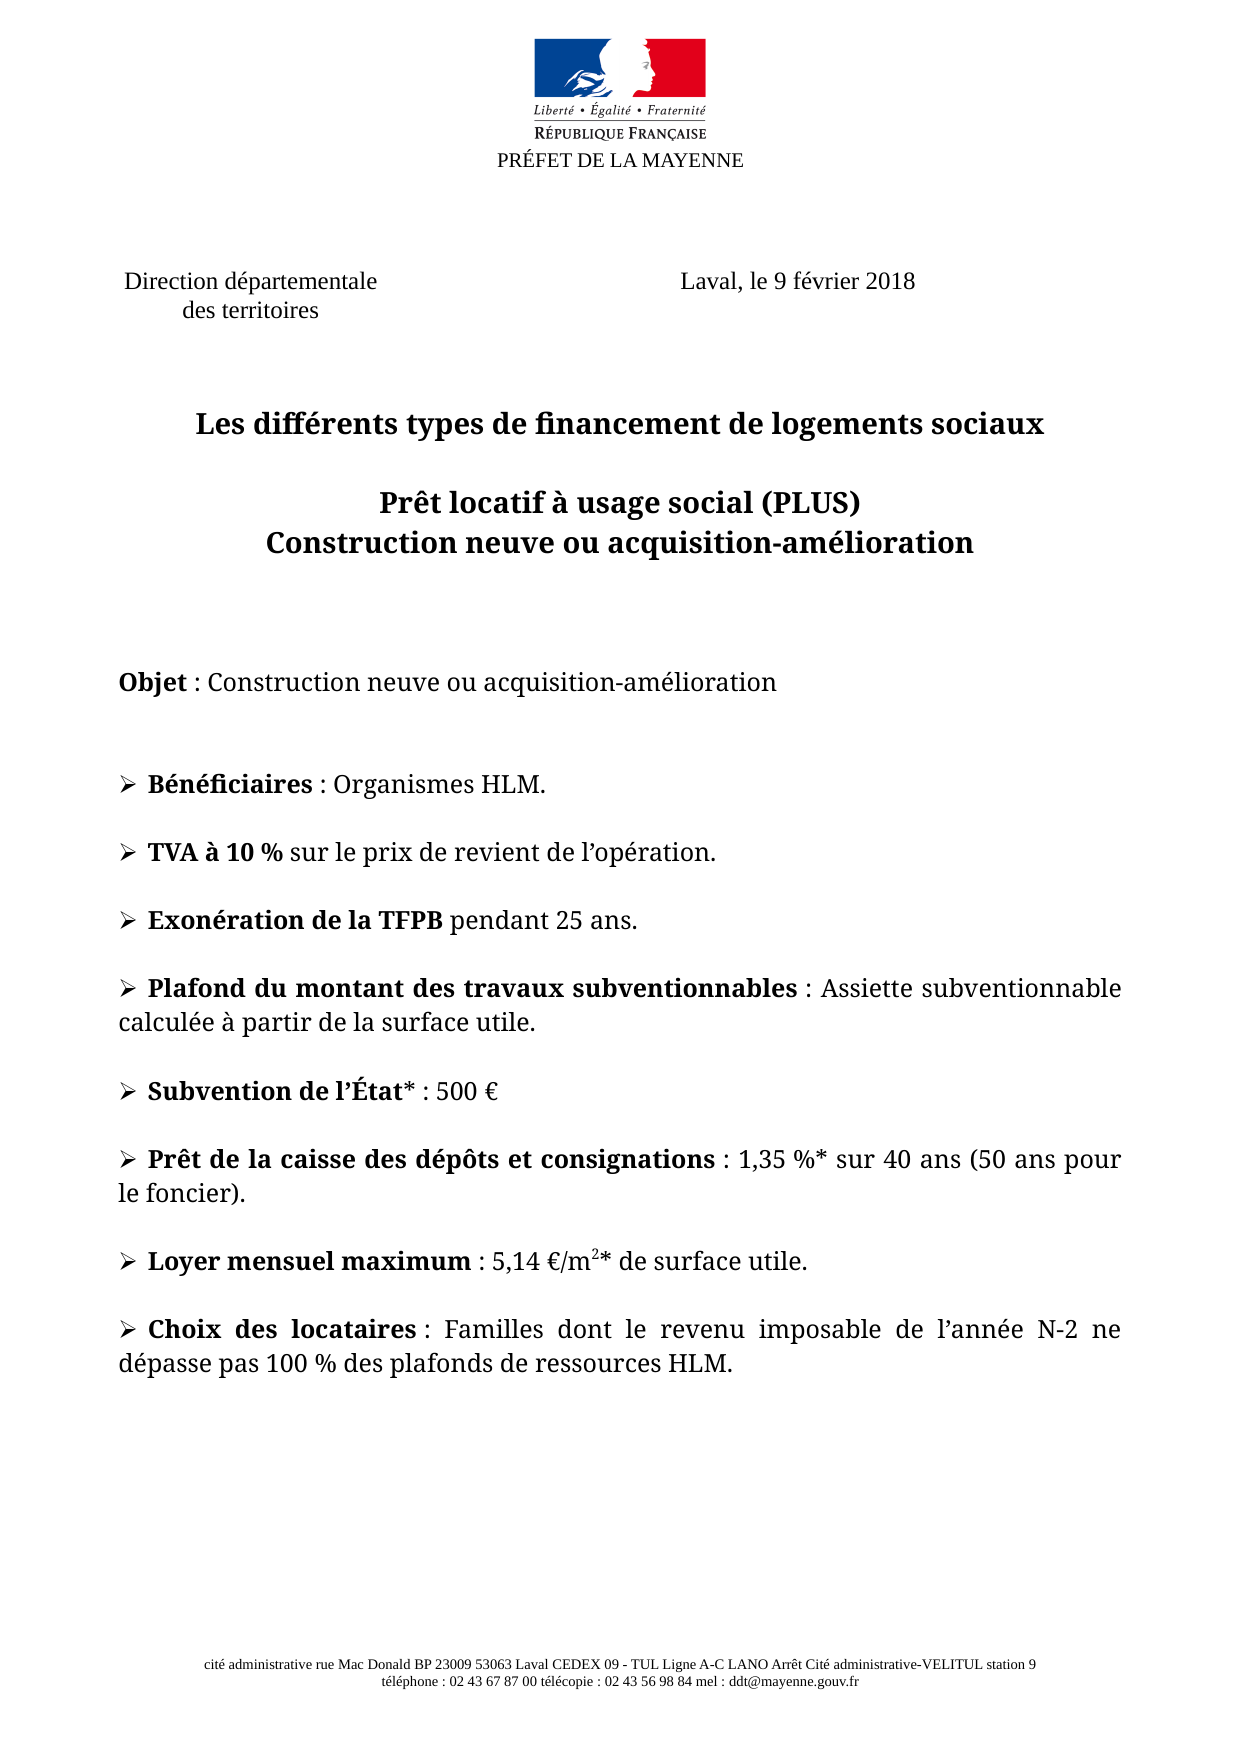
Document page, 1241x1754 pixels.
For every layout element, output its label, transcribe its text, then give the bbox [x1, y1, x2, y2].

text  Choix des locataires : Familles dont le revenu imposable de l’année N-2 ne dépasse pas 100 % des plafonds de ressources HLM. [118, 1312, 1122, 1380]
text Prêt locatif à usage social (PLUS) [118, 483, 1122, 522]
text  TVA à 10 % sur le prix de revient de l’opération. [118, 835, 1122, 869]
text  Subvention de l’État* : 500 € [118, 1073, 1122, 1107]
picture [533, 37, 707, 141]
text  Bénéficiaires : Organismes HLM. [118, 767, 1122, 801]
table_cell Laval, le 9 février 2018 [680, 172, 1122, 324]
text Les différents types de financement de logements sociaux [118, 403, 1122, 443]
text  Loyer mensuel maximum : 5,14 €/m2* de surface utile. [118, 1243, 1122, 1277]
text  Plafond du montant des travaux subventionnables : Assiette subventionnable calculée à partir de la surface utile. [118, 971, 1122, 1039]
table_header [597, 388, 679, 403]
text  Prêt de la caisse des dépôts et consignations : 1,35 %* sur 40 ans (50 ans pour le foncier). [118, 1141, 1122, 1209]
table_header PRÉFET DE LA MAYENNE [118, 59, 1122, 148]
table_header [679, 359, 1122, 403]
text  Exonération de la TFPB pendant 25 ans. [118, 903, 1122, 937]
text Construction neuve ou acquisition-amélioration [118, 522, 1122, 562]
table_cell Direction départementale des territoires [118, 172, 680, 324]
table_header [118, 359, 597, 403]
text Objet : Construction neuve ou acquisition-amélioration [118, 664, 1122, 698]
